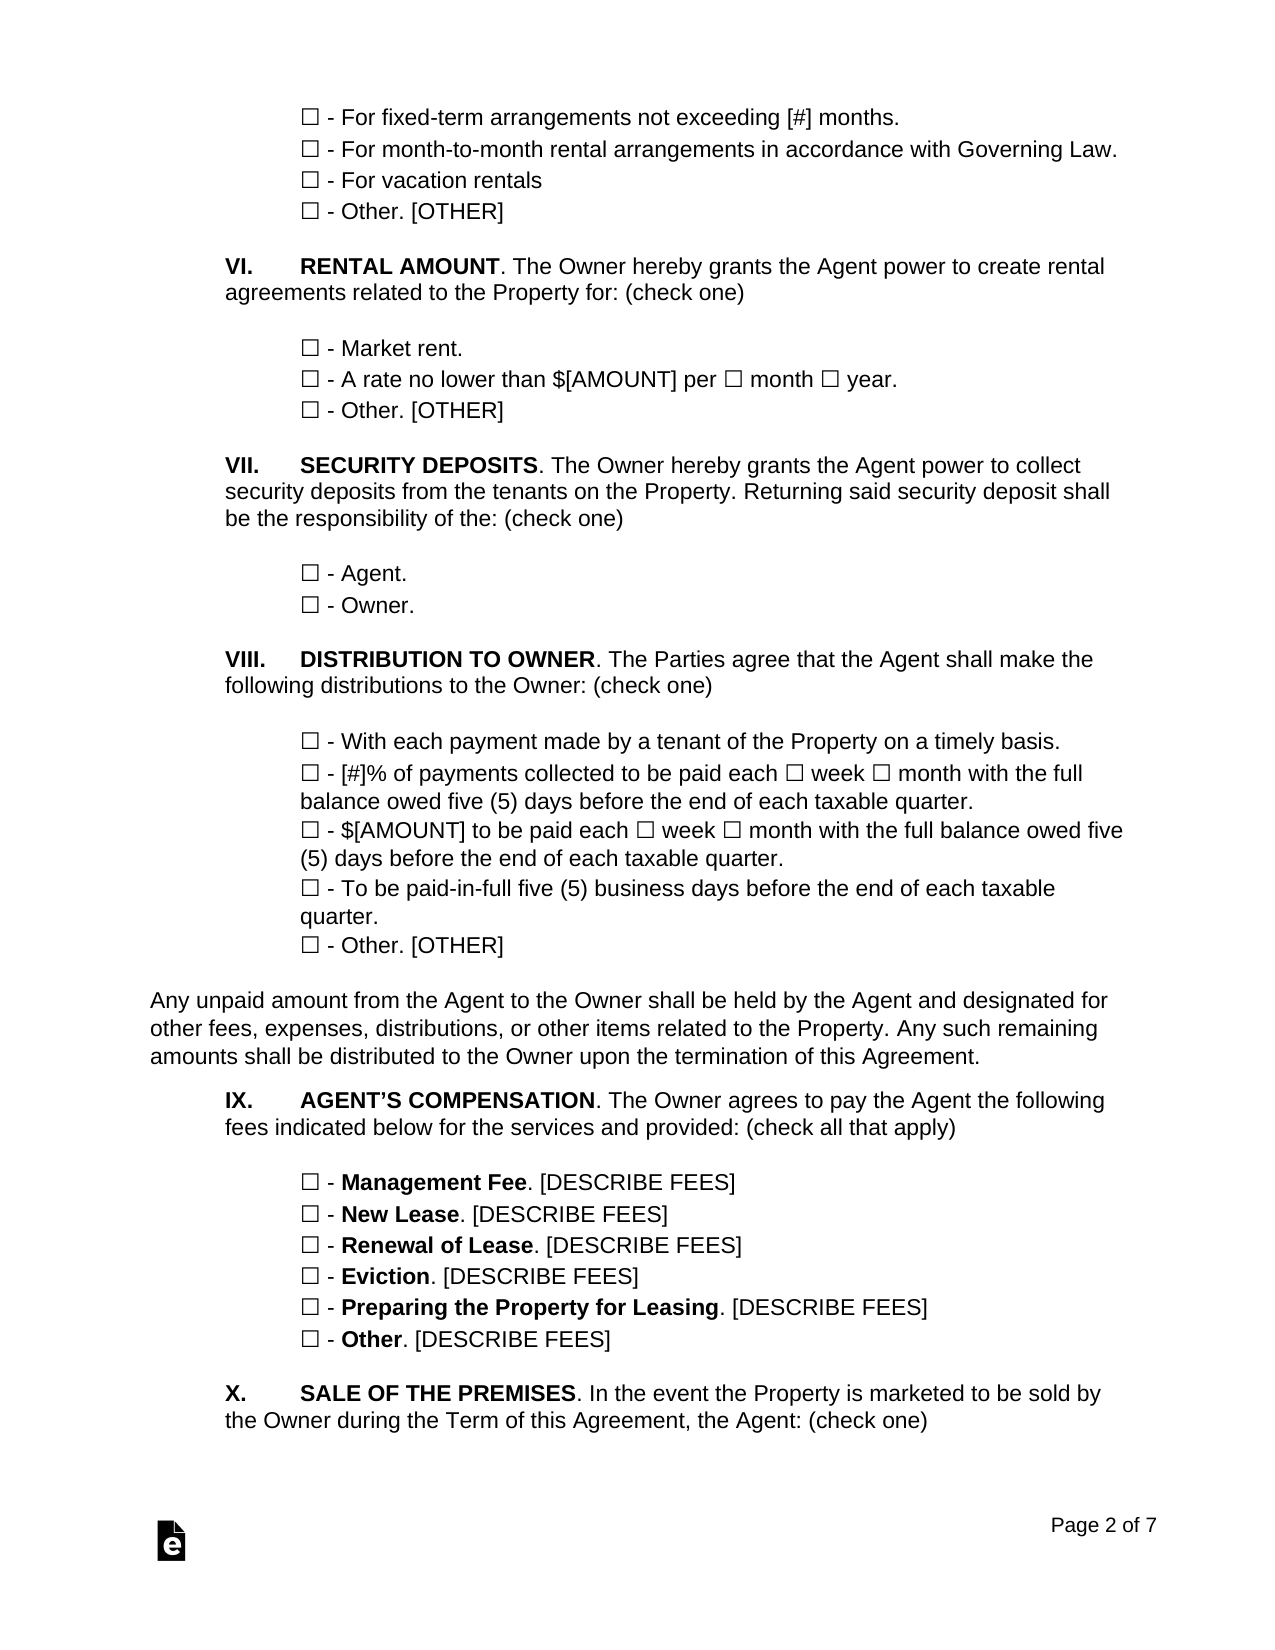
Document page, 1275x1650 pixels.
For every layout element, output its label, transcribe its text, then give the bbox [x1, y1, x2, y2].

list RENTAL AMOUNT. The Owner hereby grants the Agent power to create rental agreements related to the Property for: (check one) [225, 253, 1125, 305]
list ☐ - Other. [OTHER] [300, 929, 1125, 961]
list ☐ - For month-to-month rental arrangements in accordance with Governing Law. [300, 133, 1125, 164]
list ☐ - For vacation rentals [300, 164, 1125, 195]
list ☐ - To be paid-in-full five (5) business days before the end of each taxable quarter. [300, 872, 1125, 929]
text ☐ - Preparing the Property for Leasing. [DESCRIBE FEES] [300, 1291, 1125, 1323]
list SALE OF THE PREMISES. In the event the Property is marketed to be sold by the Owner during the Term of this Agreement, the Agent: (check one) [225, 1380, 1125, 1433]
list ☐ - Other. [OTHER] [300, 195, 1125, 226]
list ☐ - Agent. [300, 557, 1125, 588]
list ☐ - $[AMOUNT] to be paid each ☐ week ☐ month with the full balance owed five (5) days before the end of each taxable quarter. [300, 814, 1125, 872]
text ☐ - Renewal of Lease. [DESCRIBE FEES] [300, 1229, 1125, 1260]
list ☐ - For fixed-term arrangements not exceeding [#] months. [300, 101, 1125, 133]
list ☐ - Market rent. [300, 332, 1125, 363]
list SECURITY DEPOSITS. The Owner hereby grants the Agent power to collect security deposits from the tenants on the Property. Returning said security deposit shall be the responsibility of the: (check one) [225, 452, 1125, 531]
list ☐ - Other. [OTHER] [300, 394, 1125, 426]
list DISTRIBUTION TO OWNER. The Parties agree that the Agent shall make the following distributions to the Owner: (check one) [225, 646, 1125, 699]
text ☐ - Management Fee. [DESCRIBE FEES] [300, 1166, 1125, 1198]
text Any unpaid amount from the Agent to the Owner shall be held by the Agent and designated for other fees, expenses, distributions, or other items related to the Property. Any such remaining amounts shall be distributed to the Owner upon the termination of this Agreement. [150, 987, 1125, 1069]
text ☐ - New Lease. [DESCRIBE FEES] [300, 1198, 1125, 1229]
list ☐ - With each payment made by a tenant of the Property on a timely basis. [300, 725, 1125, 756]
list ☐ - [#]% of payments collected to be paid each ☐ week ☐ month with the full balance owed five (5) days before the end of each taxable quarter. [300, 756, 1125, 814]
list AGENT’S COMPENSATION. The Owner agrees to pay the Agent the following fees indicated below for the services and provided: (check all that apply) [225, 1087, 1125, 1140]
text ☐ - Other. [DESCRIBE FEES] [300, 1323, 1125, 1354]
list ☐ - Owner. [300, 588, 1125, 620]
list ☐ - A rate no lower than $[AMOUNT] per ☐ month ☐ year. [300, 363, 1125, 394]
text ☐ - Eviction. [DESCRIBE FEES] [300, 1260, 1125, 1291]
